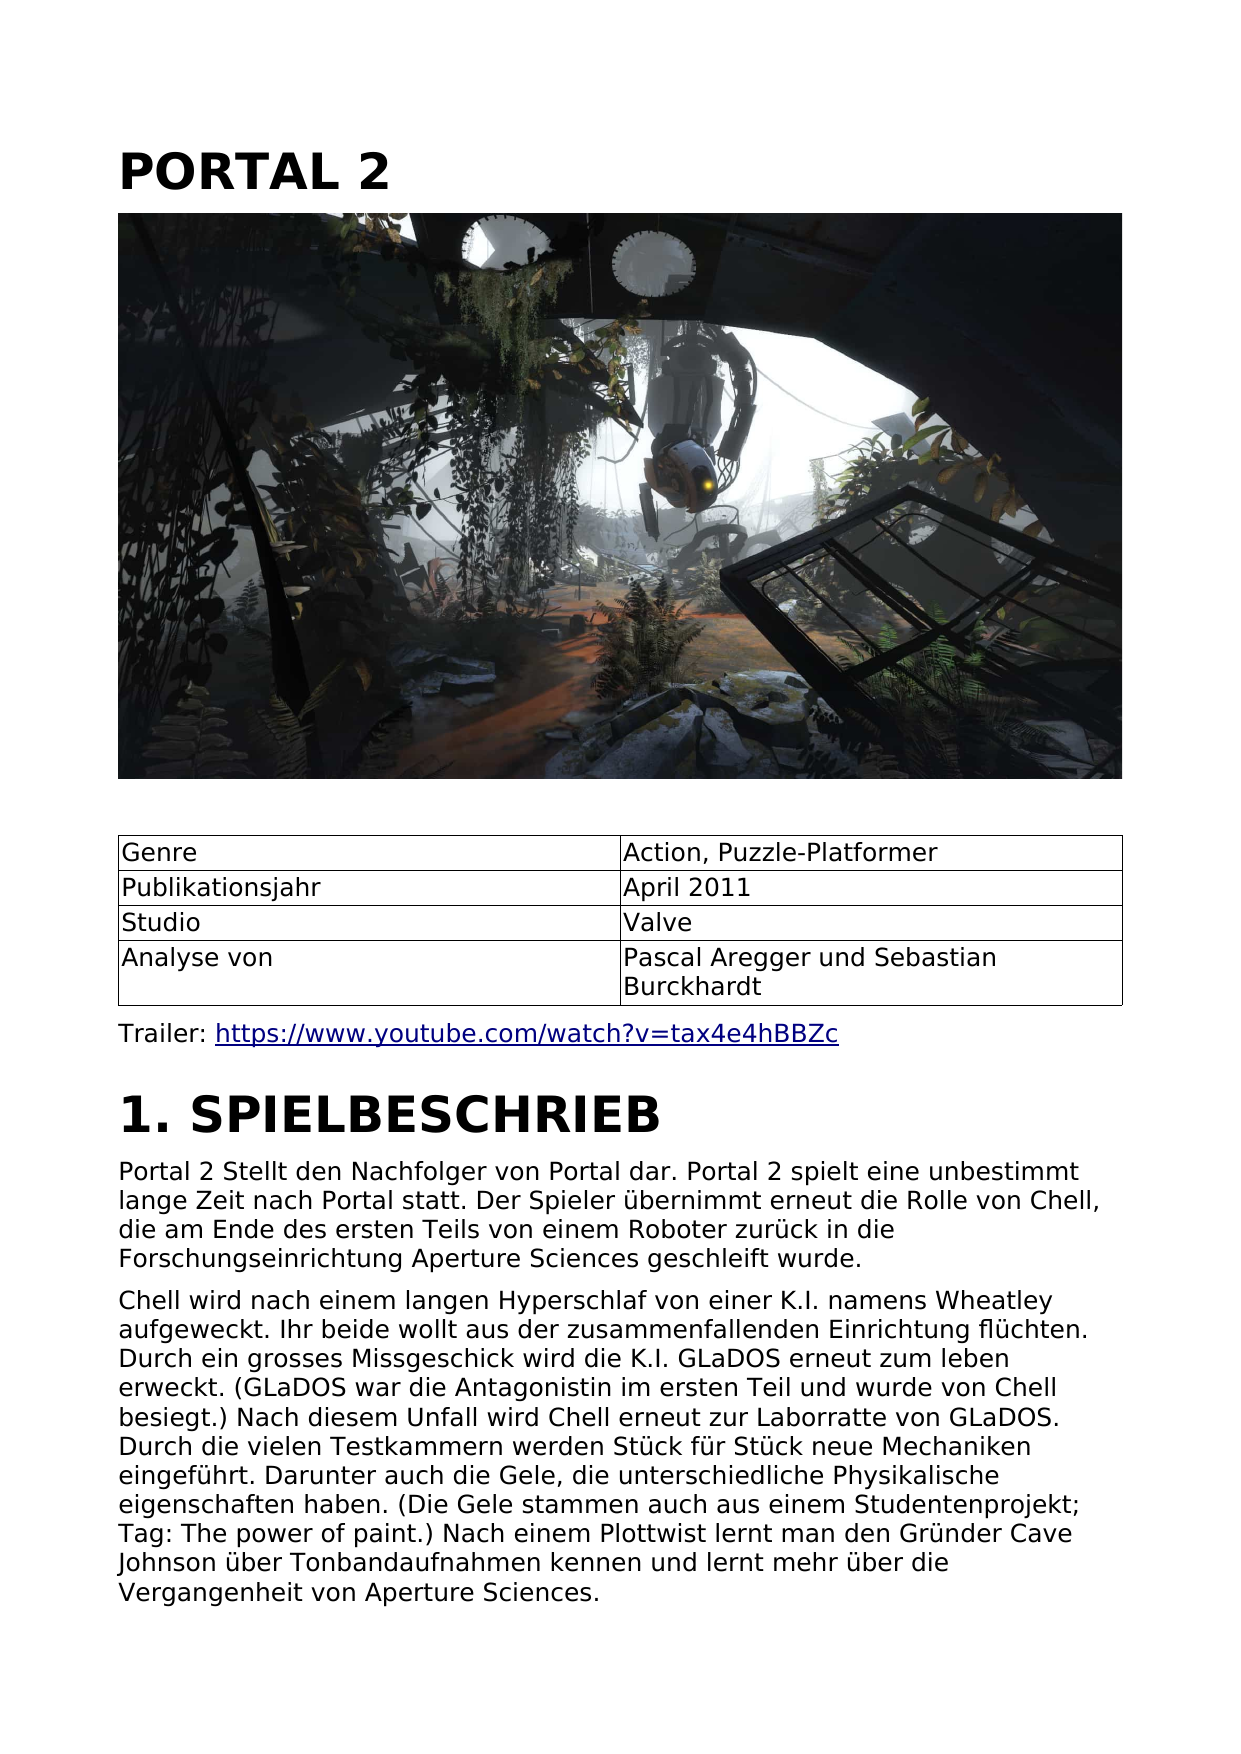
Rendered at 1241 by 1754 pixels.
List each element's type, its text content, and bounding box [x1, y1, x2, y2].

table_cell Publikationsjahr [119, 871, 620, 905]
table_cell Analyse von [119, 941, 620, 1004]
table_cell Studio [119, 906, 620, 940]
table_cell April 2011 [621, 871, 1122, 905]
text Trailer: https://www.youtube.com/watch?v=tax4e4hBBZc [118, 1019, 1122, 1049]
table_cell Pascal Aregger und Sebastian Burckhardt [621, 941, 1122, 1004]
text Portal 2 Stellt den Nachfolger von Portal dar. Portal 2 spielt eine unbestimmt lange Zeit nach Portal statt. Der Spieler übernimmt erneut die Rolle von Chell, die am Ende des ersten Teils von einem Roboter zurück in die Forschungseinrichtung Aperture Sciences geschleift wurde. [118, 1157, 1122, 1273]
table_header Genre [119, 836, 620, 870]
table_cell Valve [621, 906, 1122, 940]
subtitle 1. SPIELBESCHRIEB [118, 1086, 1122, 1144]
text Chell wird nach einem langen Hyperschlaf von einer K.I. namens Wheatley aufgeweckt. Ihr beide wollt aus der zusammenfallenden Einrichtung flüchten. Durch ein grosses Missgeschick wird die K.I. GLaDOS erneut zum leben erweckt. (GLaDOS war die Antagonistin im ersten Teil und wurde von Chell besiegt.) Nach diesem Unfall wird Chell erneut zur Laborratte von GLaDOS. Durch die vielen Testkammern werden Stück für Stück neue Mechaniken eingeführt. Darunter auch die Gele, die unterschiedliche Physikalische eigenschaften haben. (Die Gele stammen auch aus einem Studentenprojekt; Tag: The power of paint.) Nach einem Plottwist lernt man den Gründer Cave Johnson über Tonbandaufnahmen kennen und lernt mehr über die Vergangenheit von Aperture Sciences. [118, 1286, 1122, 1607]
subtitle PORTAL 2 [118, 143, 1122, 201]
table_header Action, Puzzle-Platformer [621, 836, 1122, 870]
picture [118, 213, 1123, 779]
